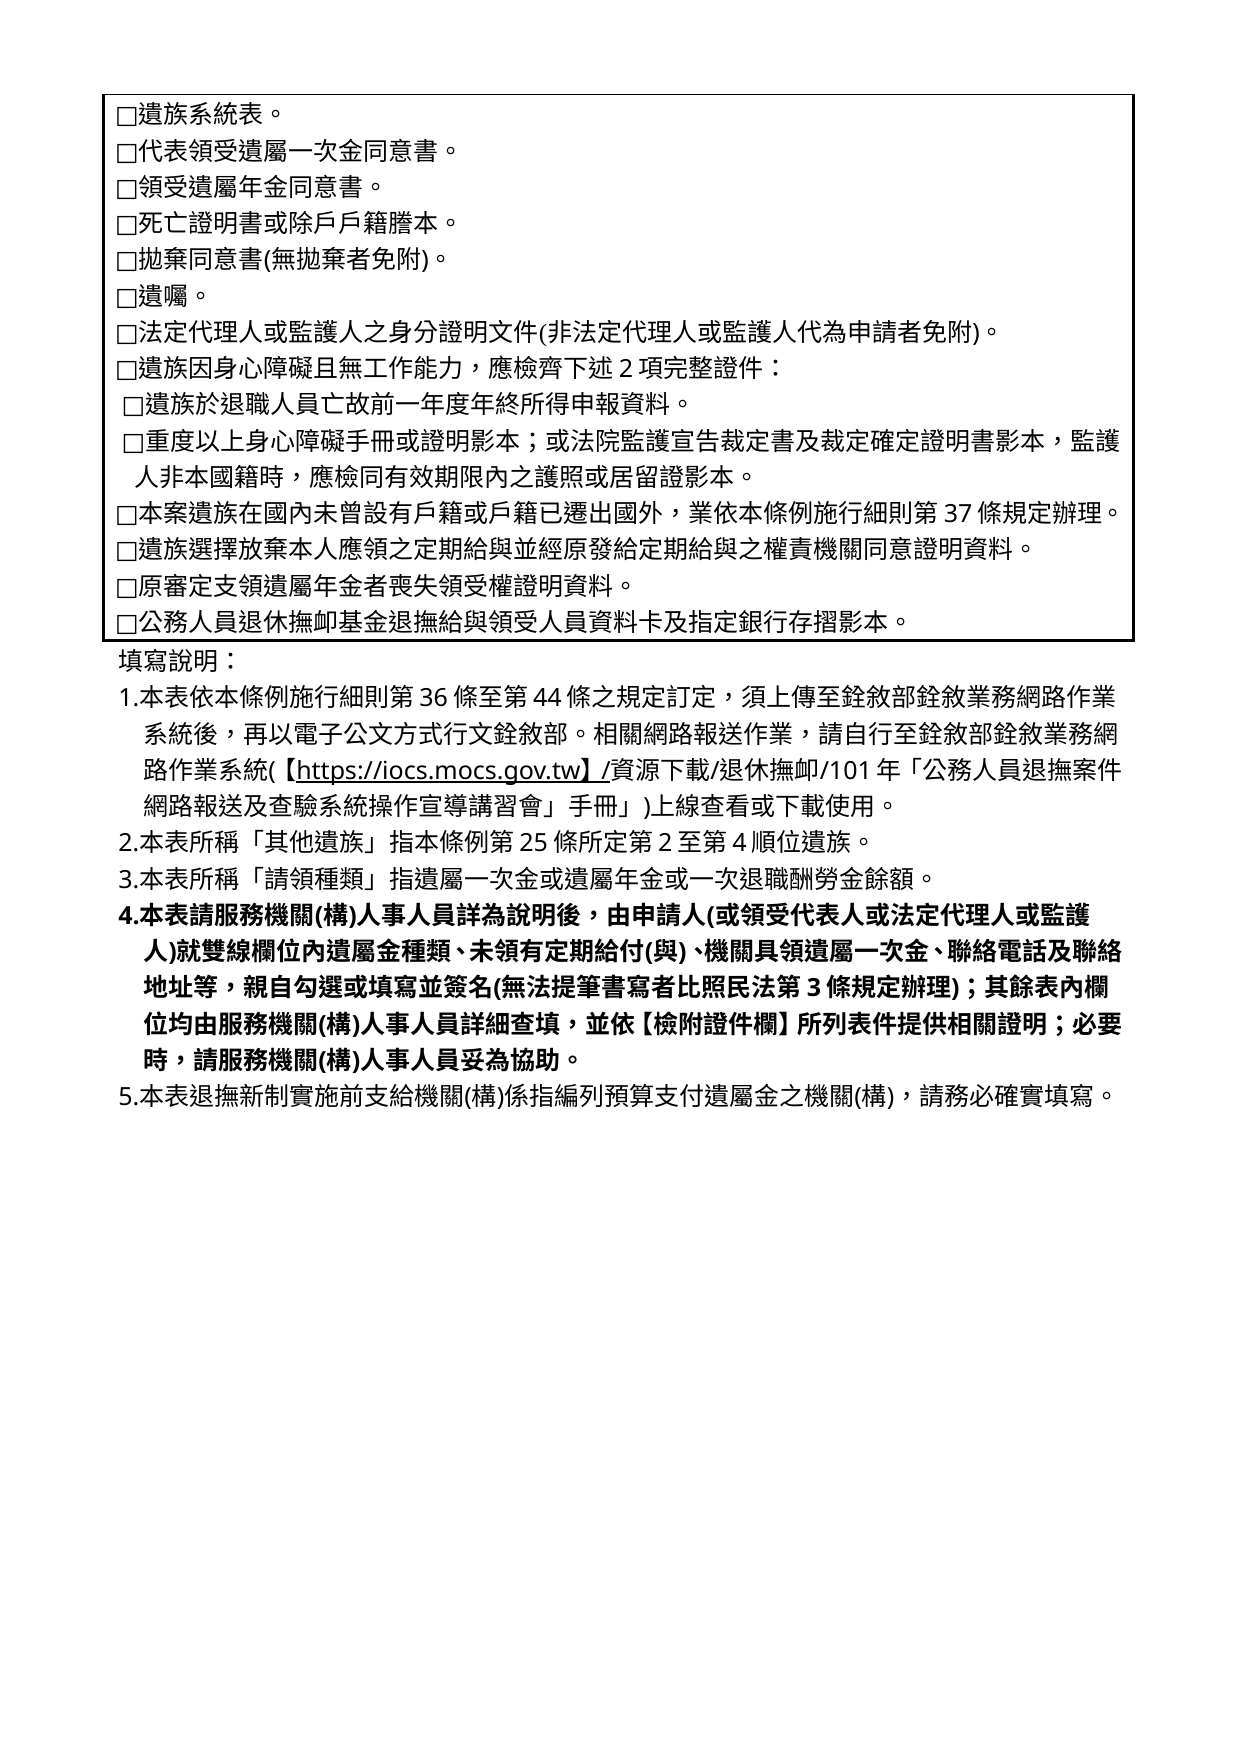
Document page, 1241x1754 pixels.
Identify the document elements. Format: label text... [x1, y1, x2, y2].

text 填寫說明： [118, 642, 1122, 678]
text 5.本表退撫新制實施前支給機關(構)係指編列預算支付遺屬金之機關(構)，請務必確實填寫。 [118, 1077, 1122, 1113]
text 3.本表所稱「請領種類」指遺屬一次金或遺屬年金或一次退職酬勞金餘額。 [118, 859, 1122, 895]
text 2.本表所稱「其他遺族」指本條例第25條所定第2至第4順位遺族。 [118, 823, 1122, 859]
text 1.本表依本條例施行細則第36條至第44條之規定訂定，須上傳至銓敘部銓敘業務網路作業系統後，再以電子公文方式行文銓敘部。相關網路報送作業，請自行至銓敘部銓敘業務網路作業系統(【https://iocs.mocs.gov.tw】/資源下載/退休撫卹/101年「公務人員退撫案件網路報送及查驗系統操作宣導講習會」手冊」)上線查看或下載使用。 [118, 678, 1122, 823]
text 4.本表請服務機關(構)人事人員詳為說明後，由申請人(或領受代表人或法定代理人或監護人)就雙線欄位內遺屬金種類、未領有定期給付(與)、機關具領遺屬一次金、聯絡電話及聯絡地址等，親自勾選或填寫並簽名(無法提筆書寫者比照民法第3條規定辦理)；其餘表內欄位均由服務機關(構)人事人員詳細查填，並依【檢附證件欄】所列表件提供相關證明；必要時，請服務機關(構)人事人員妥為協助。 [118, 895, 1122, 1077]
table_cell □遺族系統表。 □代表領受遺屬一次金同意書。 □領受遺屬年金同意書。 □死亡證明書或除戶戶籍謄本。 □拋棄同意書(無拋棄者免附)。 □遺囑。 □法定代理人或監護人之身分證明文件(非法定代理人或監護人代為申請者免附)。 □遺族因身心障礙且無工作能力，應檢齊下述2項完整證件： □遺族於退職人員亡故前一年度年終所得申報資料。 □重度以上身心障礙手冊或證明影本；或法院監護宣告裁定書及裁定確定證明書影本，監護 人非本國籍時，應檢同有效期限內之護照或居留證影本。 □本案遺族在國內未曾設有戶籍或戶籍已遷出國外，業依本條例施行細則第37條規定辦理。 □遺族選擇放棄本人應領之定期給與並經原發給定期給與之權責機關同意證明資料。 □原審定支領遺屬年金者喪失領受權證明資料。 □公務人員退休撫卹基金退撫給與領受人員資料卡及指定銀行存摺影本。 [105, 95, 1132, 638]
